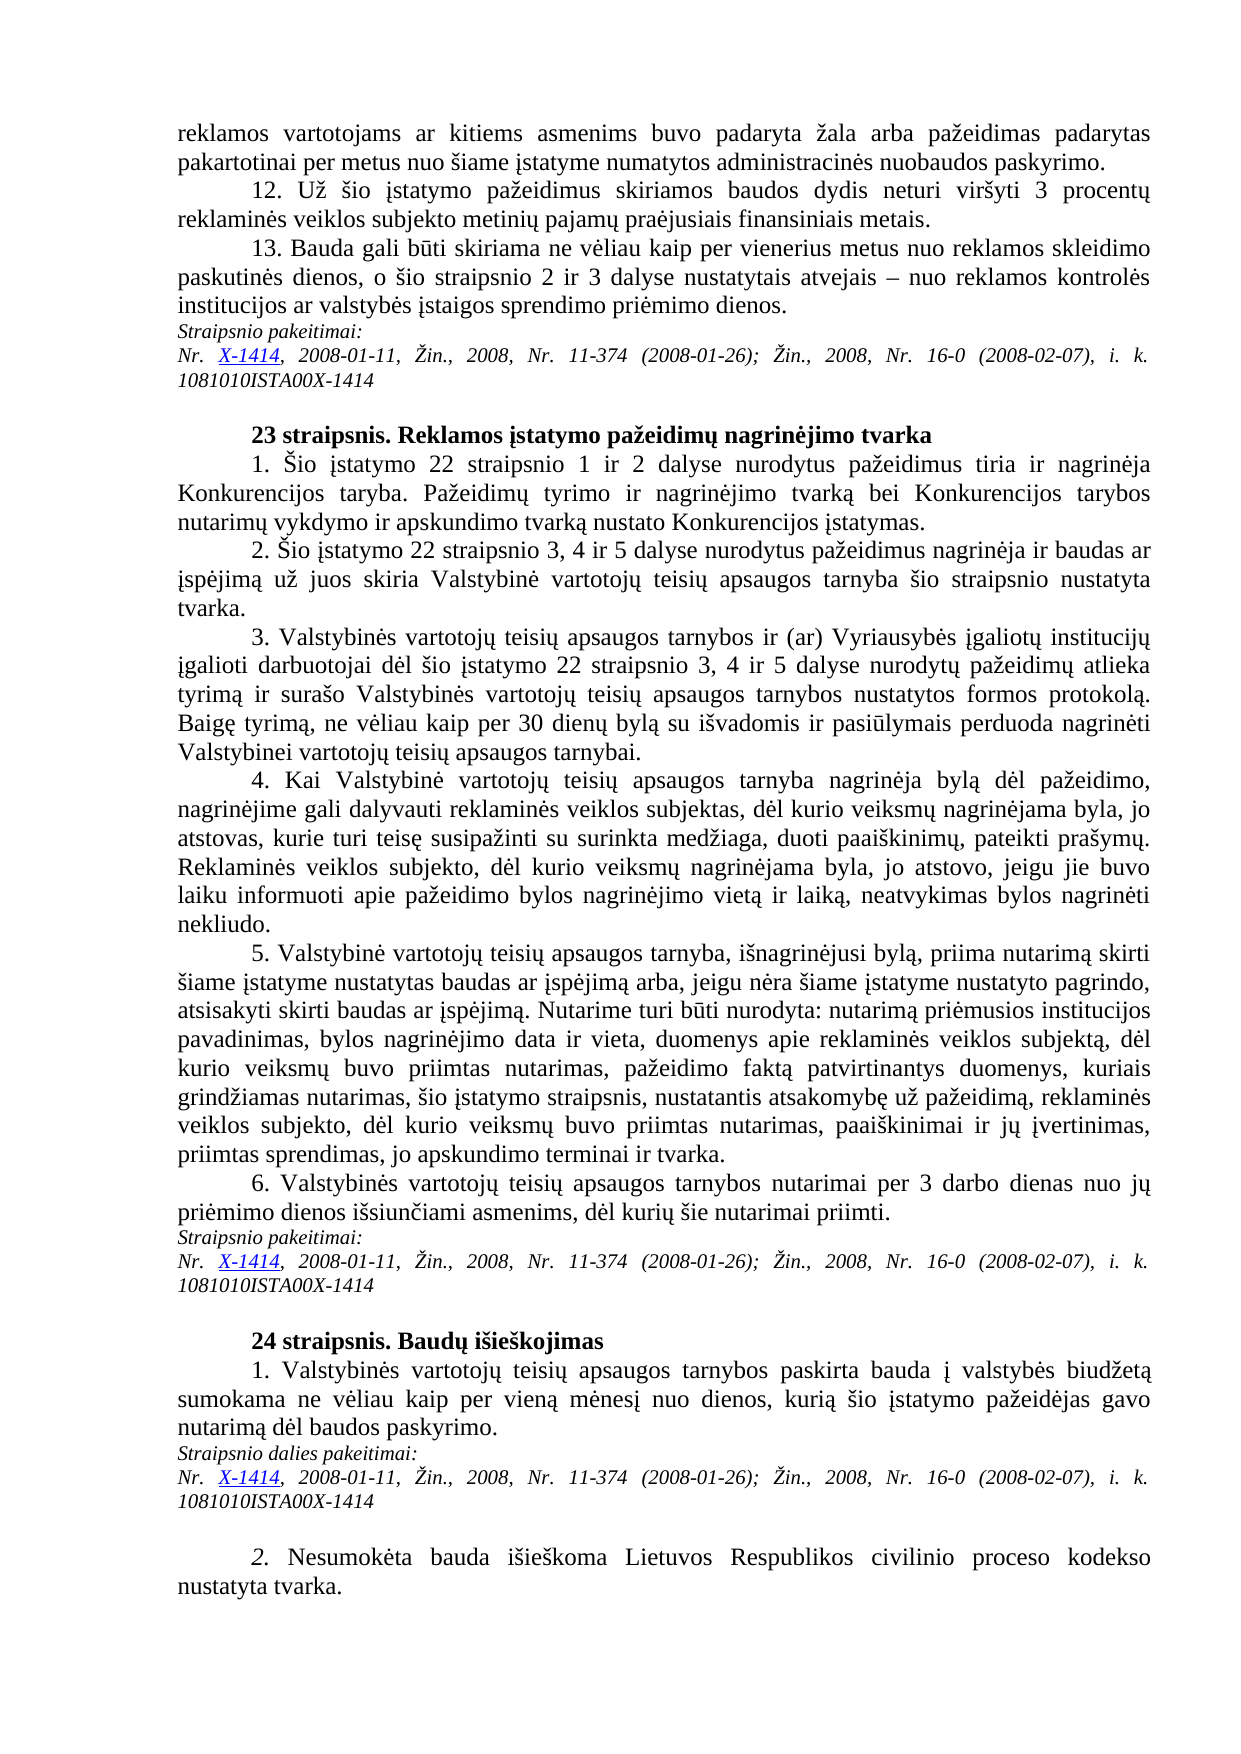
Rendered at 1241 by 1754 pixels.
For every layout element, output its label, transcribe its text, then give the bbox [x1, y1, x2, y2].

text 12. Už šio įstatymo pažeidimus skiriamos baudos dydis neturi viršyti 3 procentų reklaminės veiklos subjekto metinių pajamų praėjusiais finansiniais metais. [177, 176, 1152, 233]
text 24 straipsnis. Baudų išieškojimas [177, 1326, 1152, 1355]
text 3. Valstybinės vartotojų teisių apsaugos tarnybos ir (ar) Vyriausybės įgaliotų institucijų įgalioti darbuotojai dėl šio įstatymo 22 straipsnio 3, 4 ir 5 dalyse nurodytų pažeidimų atlieka tyrimą ir surašo Valstybinės vartotojų teisių apsaugos tarnybos nustatytos formos protokolą. Baigę tyrimą, ne vėliau kaip per 30 dienų bylą su išvadomis ir pasiūlymais perduoda nagrinėti Valstybinei vartotojų teisių apsaugos tarnybai. [177, 622, 1152, 765]
text 6. Valstybinės vartotojų teisių apsaugos tarnybos nutarimai per 3 darbo dienas nuo jų priėmimo dienos išsiunčiami asmenims, dėl kurių šie nutarimai priimti. [177, 1168, 1152, 1225]
text reklamos vartotojams ar kitiems asmenims buvo padaryta žala arba pažeidimas padarytas pakartotinai per metus nuo šiame įstatyme numatytos administracinės nuobaudos paskyrimo. [177, 118, 1152, 176]
text Straipsnio pakeitimai: [177, 1225, 1152, 1249]
text Nr. X-1414, 2008-01-11, Žin., 2008, Nr. 11-374 (2008-01-26); Žin., 2008, Nr. 16-0 (2008-02-07), i. k. 1081010ISTA00X-1414 [177, 1465, 1152, 1513]
text Straipsnio dalies pakeitimai: [177, 1441, 1152, 1465]
text Straipsnio pakeitimai: [177, 319, 1152, 343]
text 4. Kai Valstybinė vartotojų teisių apsaugos tarnyba nagrinėja bylą dėl pažeidimo, nagrinėjime gali dalyvauti reklaminės veiklos subjektas, dėl kurio veiksmų nagrinėjama byla, jo atstovas, kurie turi teisę susipažinti su surinkta medžiaga, duoti paaiškinimų, pateikti prašymų. Reklaminės veiklos subjekto, dėl kurio veiksmų nagrinėjama byla, jo atstovo, jeigu jie buvo laiku informuoti apie pažeidimo bylos nagrinėjimo vietą ir laiką, neatvykimas bylos nagrinėti nekliudo. [177, 765, 1152, 938]
text 2. Nesumokėta bauda išieškoma Lietuvos Respublikos civilinio proceso kodekso nustatyta tvarka. [177, 1542, 1152, 1600]
text 13. Bauda gali būti skiriama ne vėliau kaip per vienerius metus nuo reklamos skleidimo paskutinės dienos, o šio straipsnio 2 ir 3 dalyse nustatytais atvejais – nuo reklamos kontrolės institucijos ar valstybės įstaigos sprendimo priėmimo dienos. [177, 233, 1152, 319]
text 23 straipsnis. Reklamos įstatymo pažeidimų nagrinėjimo tvarka [177, 420, 1152, 449]
text 5. Valstybinė vartotojų teisių apsaugos tarnyba, išnagrinėjusi bylą, priima nutarimą skirti šiame įstatyme nustatytas baudas ar įspėjimą arba, jeigu nėra šiame įstatyme nustatyto pagrindo, atsisakyti skirti baudas ar įspėjimą. Nutarime turi būti nurodyta: nutarimą priėmusios institucijos pavadinimas, bylos nagrinėjimo data ir vieta, duomenys apie reklaminės veiklos subjektą, dėl kurio veiksmų buvo priimtas nutarimas, pažeidimo faktą patvirtinantys duomenys, kuriais grindžiamas nutarimas, šio įstatymo straipsnis, nustatantis atsakomybę už pažeidimą, reklaminės veiklos subjekto, dėl kurio veiksmų buvo priimtas nutarimas, paaiškinimai ir jų įvertinimas, priimtas sprendimas, jo apskundimo terminai ir tvarka. [177, 938, 1152, 1168]
text Nr. X-1414, 2008-01-11, Žin., 2008, Nr. 11-374 (2008-01-26); Žin., 2008, Nr. 16-0 (2008-02-07), i. k. 1081010ISTA00X-1414 [177, 1249, 1152, 1297]
text 1. Valstybinės vartotojų teisių apsaugos tarnybos paskirta bauda į valstybės biudžetą sumokama ne vėliau kaip per vieną mėnesį nuo dienos, kurią šio įstatymo pažeidėjas gavo nutarimą dėl baudos paskyrimo. [177, 1355, 1152, 1441]
text 1. Šio įstatymo 22 straipsnio 1 ir 2 dalyse nurodytus pažeidimus tiria ir nagrinėja Konkurencijos taryba. Pažeidimų tyrimo ir nagrinėjimo tvarką bei Konkurencijos tarybos nutarimų vykdymo ir apskundimo tvarką nustato Konkurencijos įstatymas. [177, 449, 1152, 535]
text 2. Šio įstatymo 22 straipsnio 3, 4 ir 5 dalyse nurodytus pažeidimus nagrinėja ir baudas ar įspėjimą už juos skiria Valstybinė vartotojų teisių apsaugos tarnyba šio straipsnio nustatyta tvarka. [177, 535, 1152, 622]
text Nr. X-1414, 2008-01-11, Žin., 2008, Nr. 11-374 (2008-01-26); Žin., 2008, Nr. 16-0 (2008-02-07), i. k. 1081010ISTA00X-1414 [177, 343, 1152, 392]
